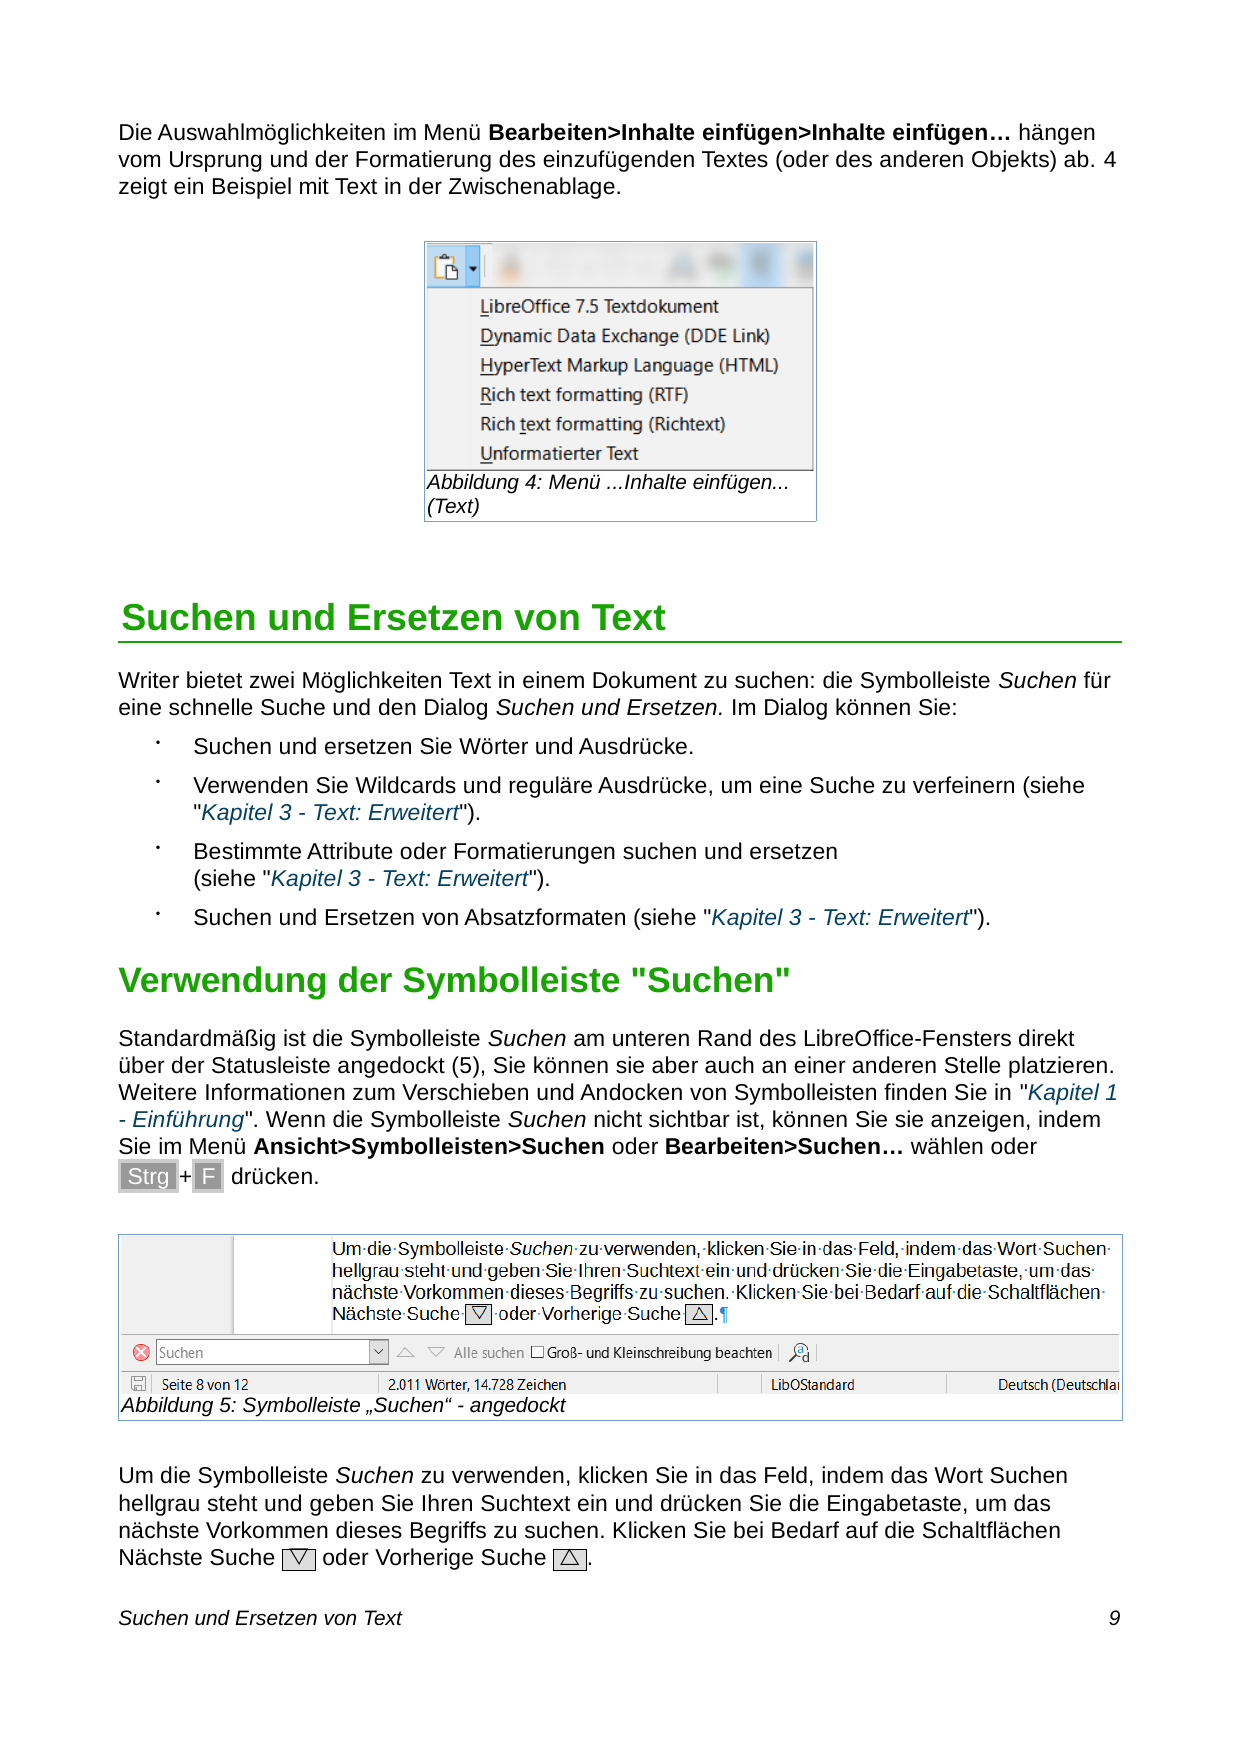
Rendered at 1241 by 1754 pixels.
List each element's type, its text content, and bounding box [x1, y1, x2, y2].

list Suchen und Ersetzen von Absatzformaten (siehe "Kapitel 3 - Text: Erweitert"). [156, 903, 1122, 930]
subtitle Suchen und Ersetzen von Text [118, 592, 1122, 641]
text Abbildung 4: Menü ...Inhalte einfügen... (Text) [427, 471, 813, 518]
subtitle Verwendung der Symbolleiste "Suchen" [118, 960, 1122, 1000]
list Verwenden Sie Wildcards und reguläre Ausdrücke, um eine Suche zu verfeinern (siehe "Kapitel 3 - Text: Erweitert"). [156, 771, 1122, 826]
text Die Auswahlmöglichkeiten im Menü Bearbeiten>Inhalte einfügen>Inhalte einfügen… hängen vom Ursprung und der Formatierung des einzufügenden Textes (oder des anderen Objekts) ab. Abbildung 4 zeigt ein Beispiel mit Text in der Zwischenablage. [118, 118, 1122, 199]
text Standardmäßig ist die Symbolleiste Suchen am unteren Rand des LibreOffice-Fensters direkt über der Statusleiste angedockt (Abbildung 5), Sie können sie aber auch an einer anderen Stelle platzieren. Weitere Informationen zum Verschieben und Andocken von Symbolleisten finden Sie in "Kapitel 1 - Einführung". Wenn die Symbolleiste Suchen nicht sichtbar ist, können Sie sie anzeigen, indem Sie im Menü Ansicht>Symbolleisten>Suchen oder Bearbeiten>Suchen… wählen oder Strg+F drücken. [118, 1024, 1122, 1193]
text Um die Symbolleiste Suchen zu verwenden, klicken Sie in das Feld, indem das Wort Suchen hellgrau steht und geben Sie Ihren Suchtext ein und drücken Sie die Eingabetaste, um das nächste Vorkommen dieses Begriffs zu suchen. Klicken Sie bei Bedarf auf die Schaltflächen Nächste Suche ▽ oder Vorherige Suche △. [118, 1462, 1122, 1570]
picture [426, 243, 814, 471]
picture [121, 1236, 1119, 1394]
list Suchen und ersetzen Sie Wörter und Ausdrücke. [156, 732, 1122, 759]
list Bestimmte Attribute oder Formatierungen suchen und ersetzen (siehe "Kapitel 3 - Text: Erweitert"). [156, 837, 1122, 891]
text Writer bietet zwei Möglichkeiten Text in einem Dokument zu suchen: die Symbolleiste Suchen für eine schnelle Suche und den Dialog Suchen und Ersetzen. Im Dialog können Sie: [118, 667, 1122, 721]
text Abbildung 5: Symbolleiste „Suchen“ - angedockt [121, 1394, 1119, 1417]
